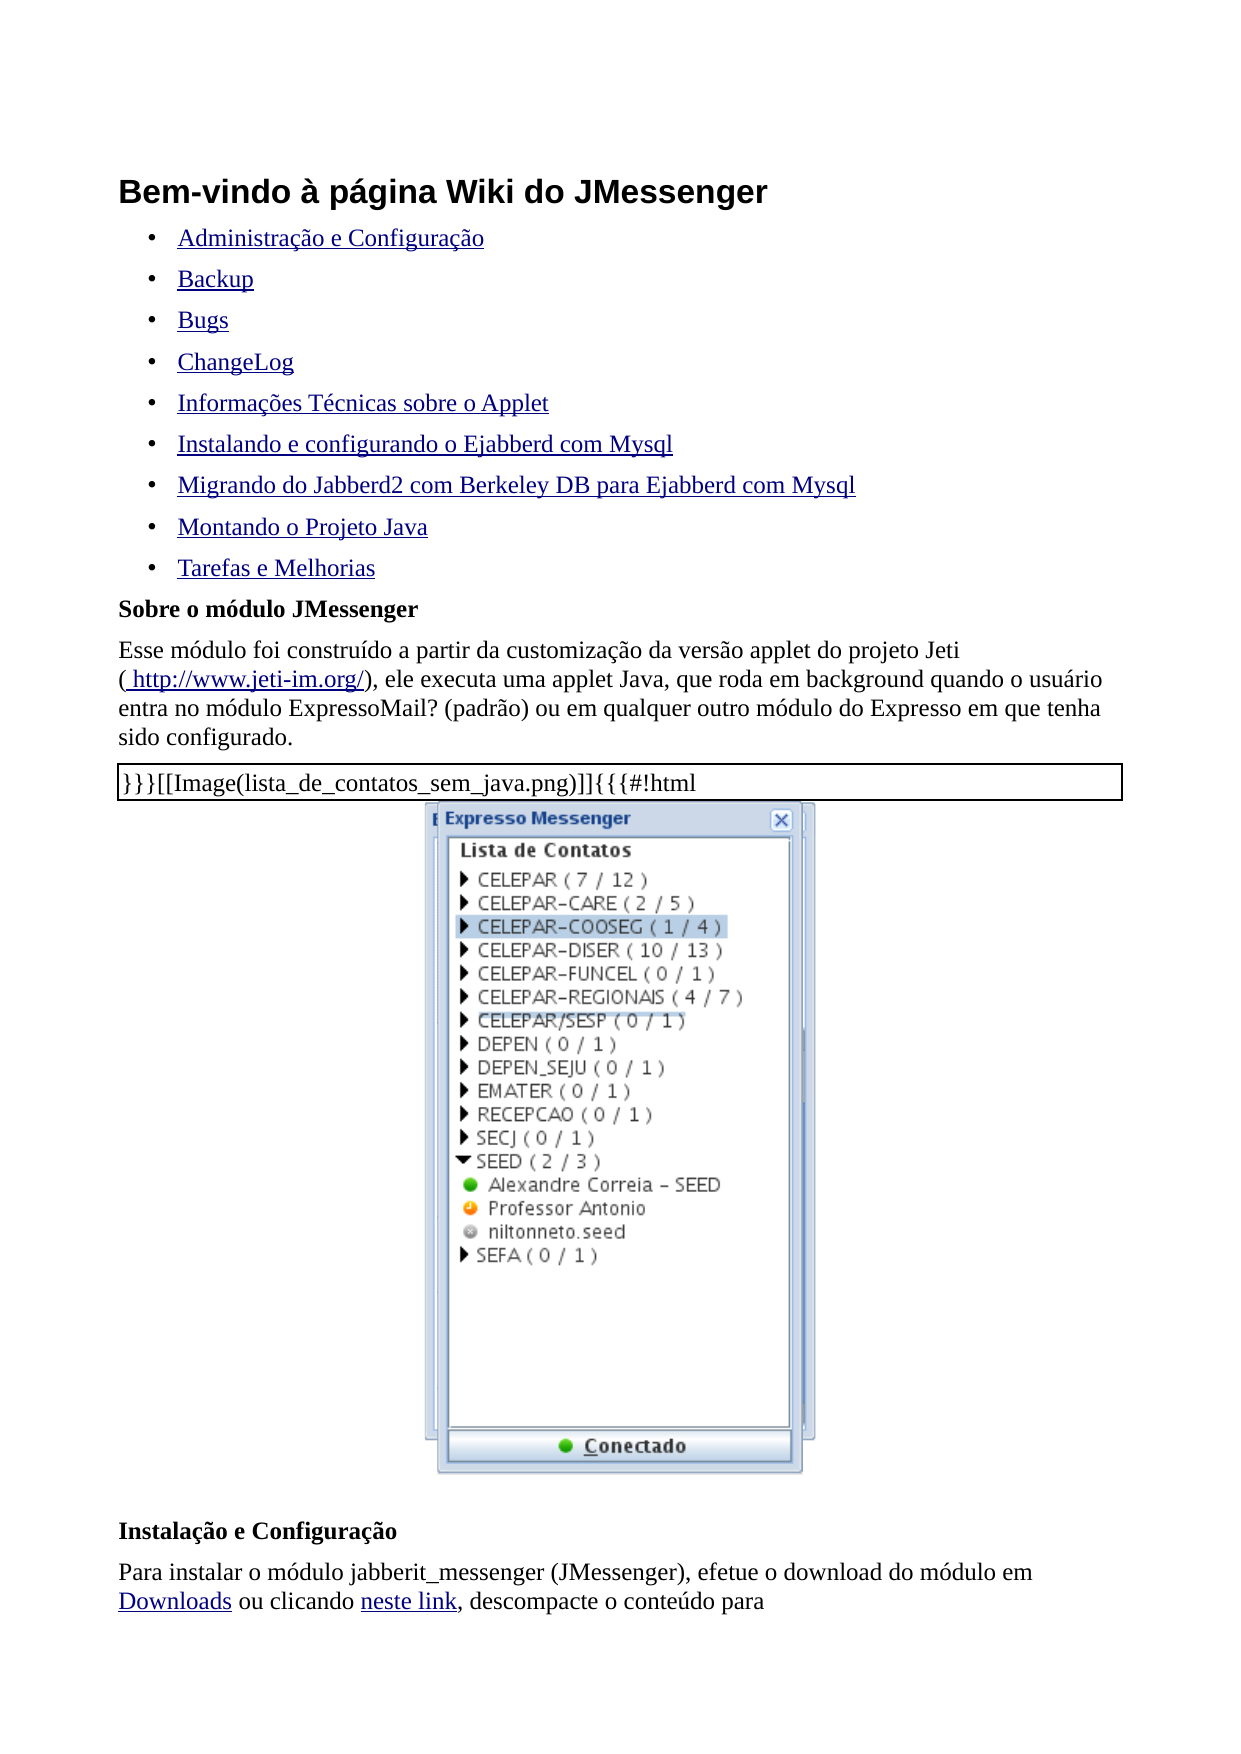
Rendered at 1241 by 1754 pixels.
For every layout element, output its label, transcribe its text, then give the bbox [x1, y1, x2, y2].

list Administração e Configuração [148, 223, 1122, 252]
text Sobre o módulo JMessenger [118, 594, 1122, 623]
list Bugs [148, 306, 1122, 334]
text Para instalar o módulo jabberit_messenger (JMessenger), efetue o download do módulo em Downloads ou clicando neste link, descompacte o conteúdo para [118, 1557, 1122, 1614]
list Informações Técnicas sobre o Applet [148, 388, 1122, 417]
list Montando o Projeto Java [148, 512, 1122, 541]
list Migrando do Jabberd2 com Berkeley DB para Ejabberd com Mysql [148, 471, 1122, 499]
table_header }}}[[Image(lista_de_contatos_sem_java.png)]]{{{#!html [119, 765, 1121, 799]
list Backup [148, 264, 1122, 293]
text Instalação e Configuração [118, 1516, 1122, 1544]
list Instalando e configurando o Ejabberd com Mysql [148, 429, 1122, 458]
picture [424, 801, 816, 1475]
list ChangeLog [148, 347, 1122, 376]
subtitle Bem-vindo à página Wiki do JMessenger [118, 172, 1122, 211]
text Esse módulo foi construído a partir da customização da versão applet do projeto Jeti ( http://www.jeti-im.org/), ele executa uma applet Java, que roda em background quando o usuário entra no módulo ExpressoMail? (padrão) ou em qualquer outro módulo do Expresso em que tenha sido configurado. [118, 636, 1122, 751]
list Tarefas e Melhorias [148, 553, 1122, 582]
